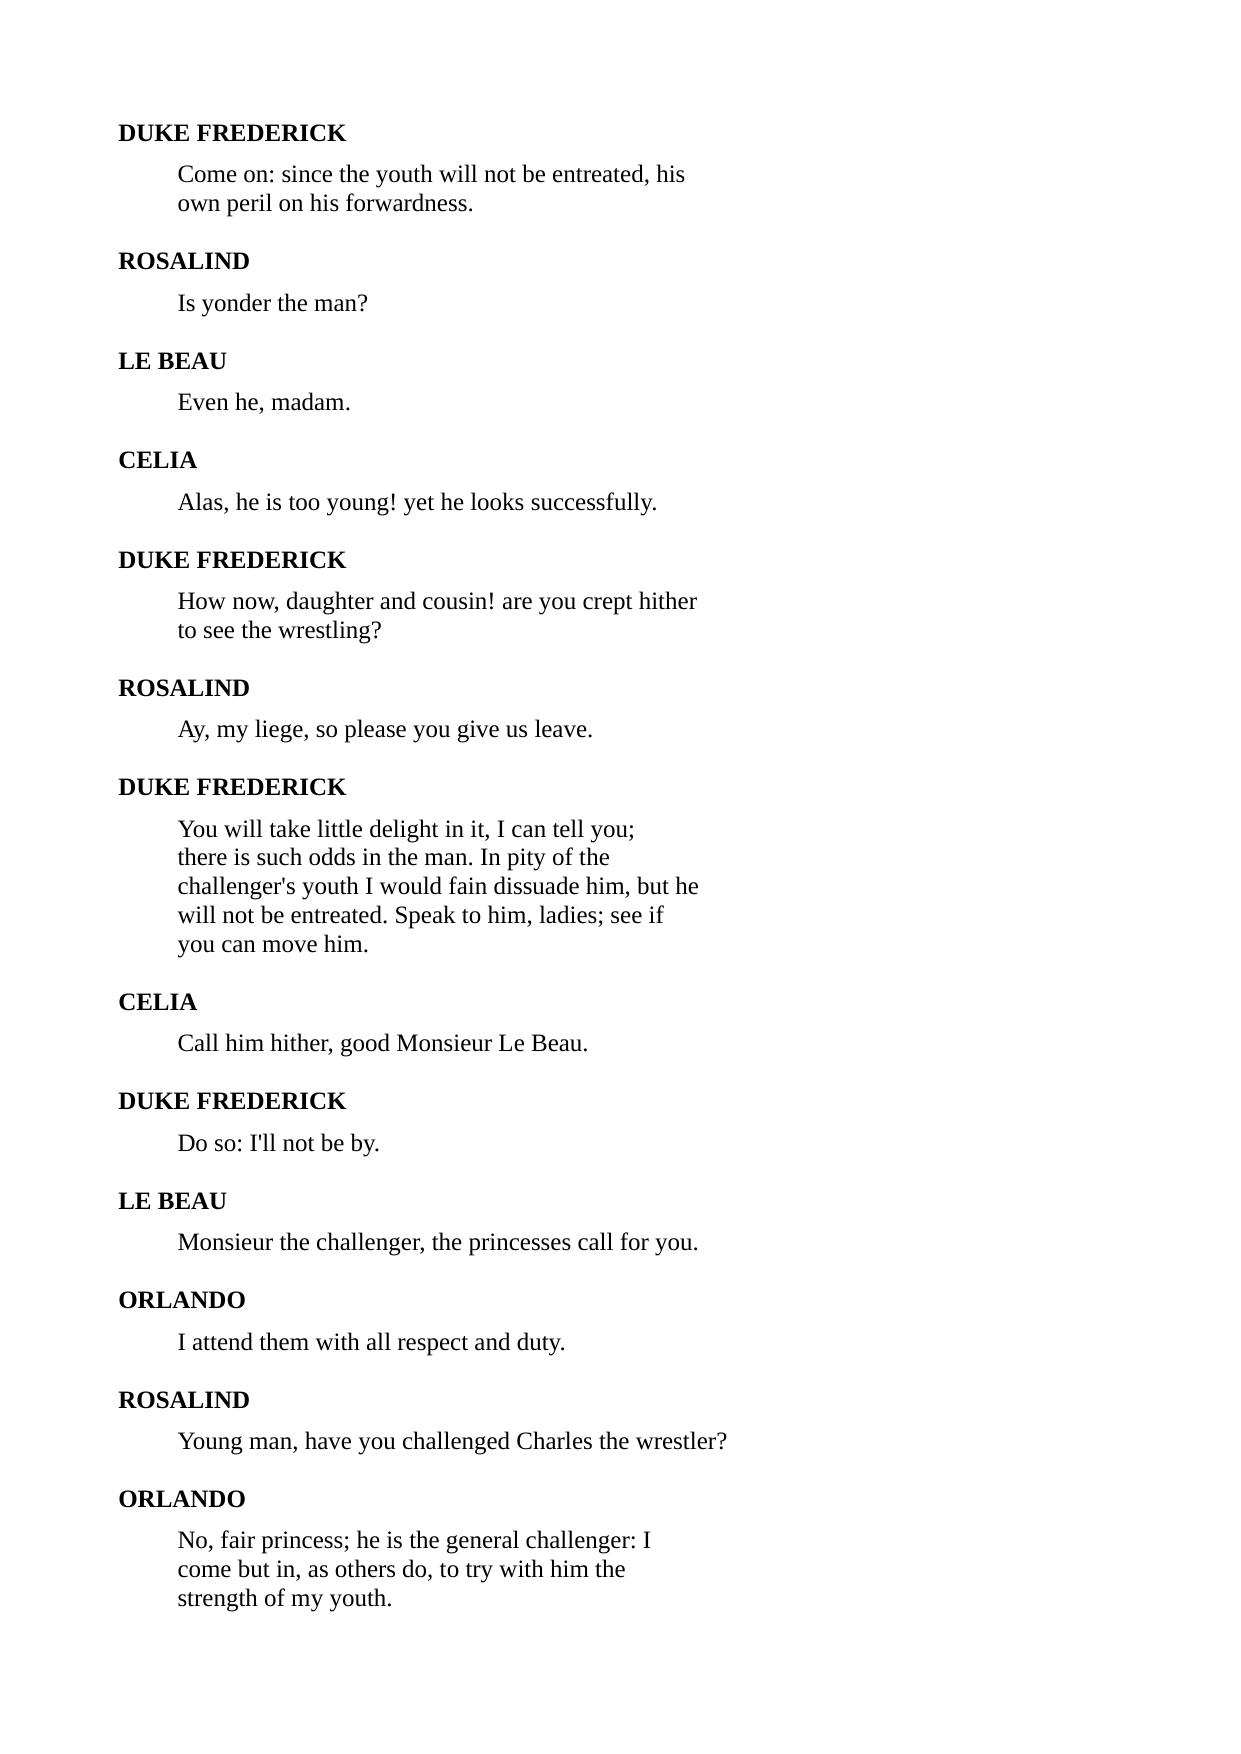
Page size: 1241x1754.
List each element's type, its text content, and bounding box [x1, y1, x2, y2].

text Is yonder the man? [177, 288, 1063, 316]
text DUKE FREDERICK [118, 545, 1122, 573]
text LE BEAU [118, 346, 1122, 374]
text Even he, madam. [177, 387, 1063, 416]
text CELIA [118, 987, 1122, 1016]
text ROSALIND [118, 673, 1122, 702]
text DUKE FREDERICK [118, 1086, 1122, 1115]
text DUKE FREDERICK [118, 772, 1122, 801]
text ORLANDO [118, 1285, 1122, 1314]
text Monsieur the challenger, the princesses call for you. [177, 1227, 1063, 1256]
text Do so: I'll not be by. [177, 1128, 1063, 1156]
text Alas, he is too young! yet he looks successfully. [177, 487, 1063, 515]
text ORLANDO [118, 1484, 1122, 1513]
text I attend them with all respect and duty. [177, 1327, 1063, 1355]
text ROSALIND [118, 1385, 1122, 1414]
text Ay, my liege, so please you give us leave. [177, 714, 1063, 743]
text You will take little delight in it, I can tell you; there is such odds in the man. In pity of the challenger's youth I would fain dissuade him, but he will not be entreated. Speak to him, ladies; see if you can move him. [177, 814, 1063, 957]
text No, fair princess; he is the general challenger: I come but in, as others do, to try with him the strength of my youth. [177, 1526, 1063, 1612]
text ROSALIND [118, 246, 1122, 275]
text Come on: since the youth will not be entreated, his own peril on his forwardness. [177, 159, 1063, 217]
text Young man, have you challenged Charles the wrestler? [177, 1426, 1063, 1455]
text DUKE FREDERICK [118, 118, 1122, 147]
text CELIA [118, 445, 1122, 474]
text Call him hither, good Monsieur Le Beau. [177, 1028, 1063, 1057]
text LE BEAU [118, 1186, 1122, 1215]
text How now, daughter and cousin! are you crept hither to see the wrestling? [177, 586, 1063, 643]
